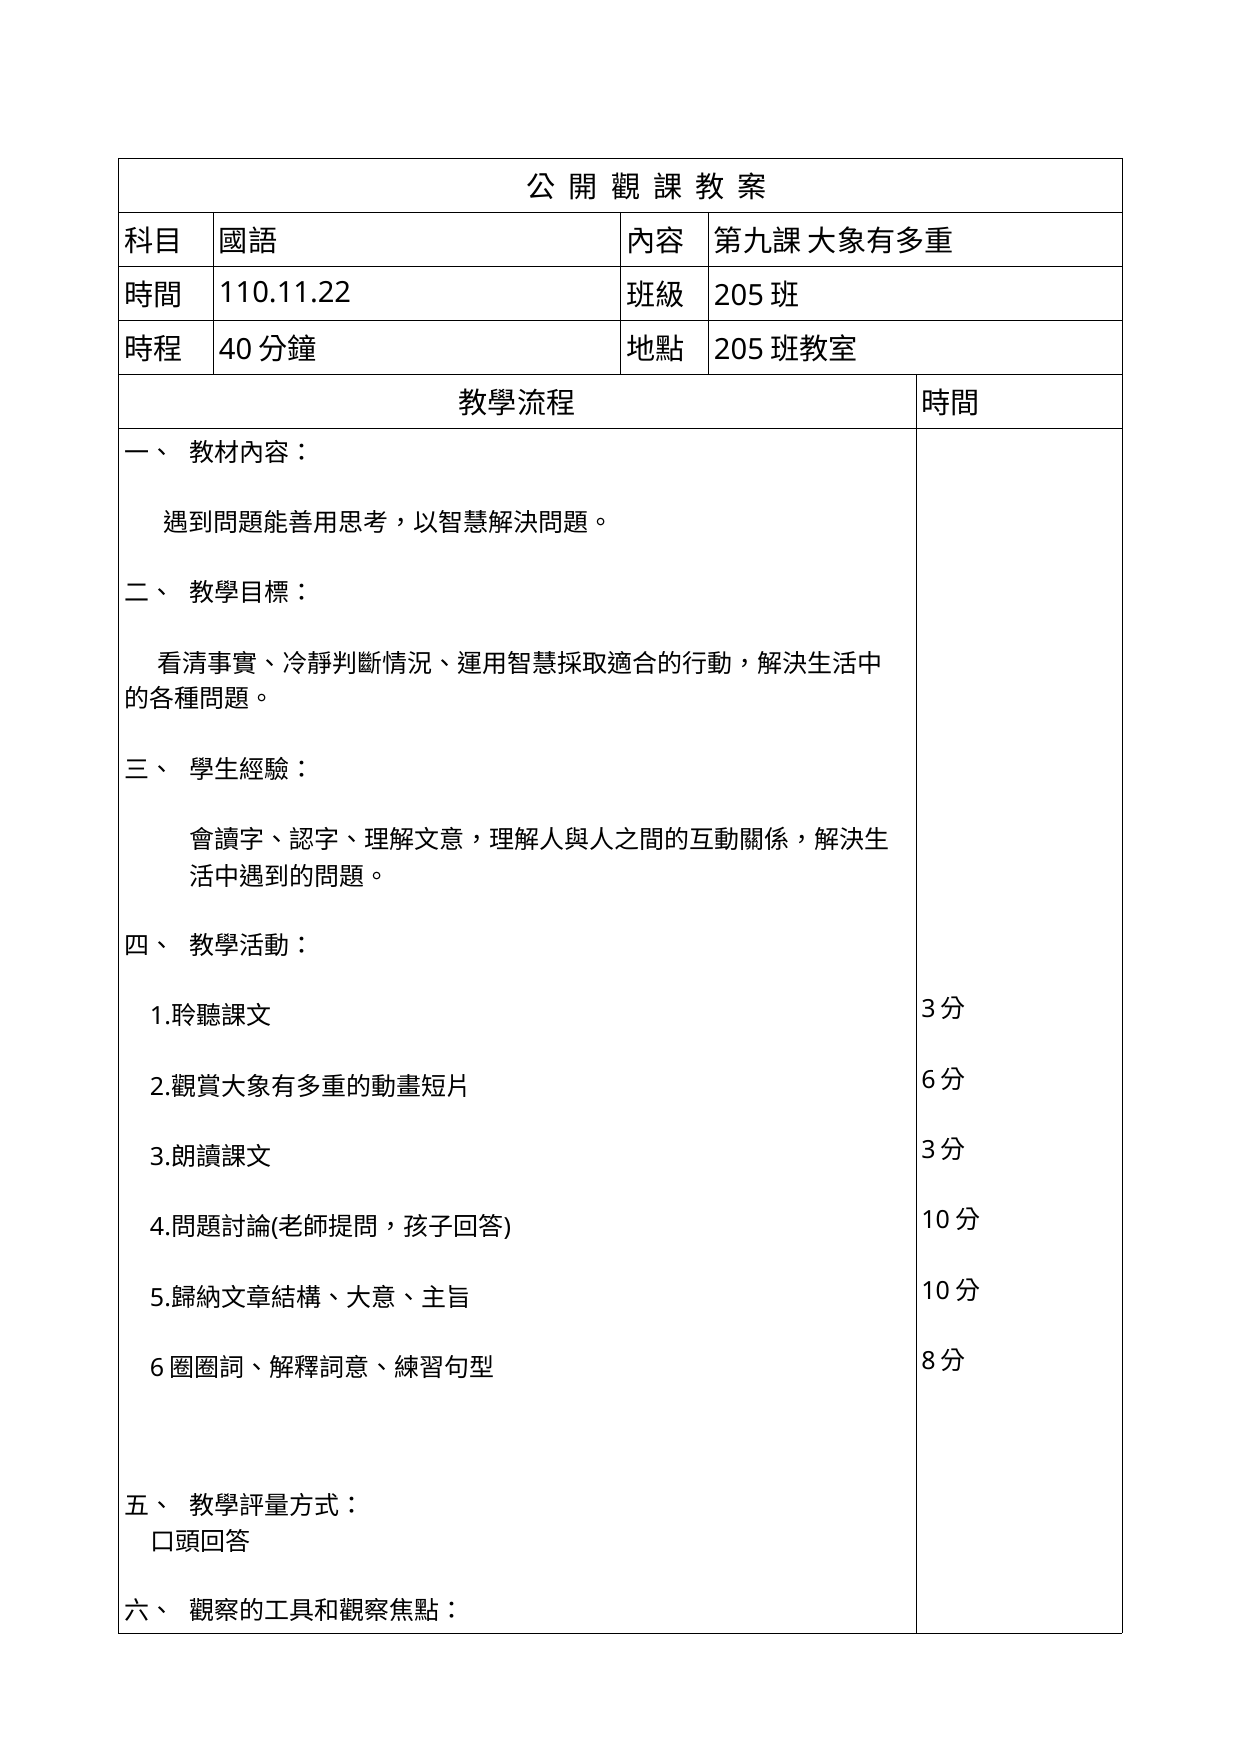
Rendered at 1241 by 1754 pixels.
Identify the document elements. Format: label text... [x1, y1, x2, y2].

table_header 3分 6分 3分 10分 10分 8分 [917, 429, 1122, 1633]
table_cell 時程 [119, 321, 213, 373]
table_header 教材內容： 遇到問題能善用思考，以智慧解決問題。 教學目標： 看清事實、冷靜判斷情況、運用智慧採取適合的行動，解決生活中的各種問題。 學生經驗： 會讀字、認字、理解文意，理解人與人之間的互動關係，解決生活中遇到的問題。 教學活動： 1.聆聽課文 2.觀賞大象有多重的動畫短片 3.朗讀課文 4.問題討論(老師提問，孩子回答) 5.歸納文章結構、大意、主旨 6圈圈詞、解釋詞意、練習句型 教學評量方式： 口頭回答 觀察的工具和觀察焦點： 能回答問題、能說出貼切並合理的答案 [119, 429, 916, 1633]
table_header 公 開 觀 課 教 案 [119, 159, 1122, 212]
table_cell 國語 [214, 213, 620, 266]
table_cell 地點 [621, 321, 708, 373]
table_cell 科目 [119, 213, 213, 266]
table_cell 時間 [119, 267, 213, 319]
table_cell 205班教室 [709, 321, 1122, 373]
table_cell 班級 [621, 267, 708, 319]
table_header 教學流程 [119, 375, 916, 427]
table_cell 40分鐘 [214, 321, 620, 373]
table_cell 內容 [621, 213, 708, 266]
table_cell 110.11.22 [214, 267, 620, 319]
table_cell 第九課 大象有多重 [709, 213, 1122, 266]
table_cell 205班 [709, 267, 1122, 319]
table_header 時間 [917, 375, 1122, 427]
